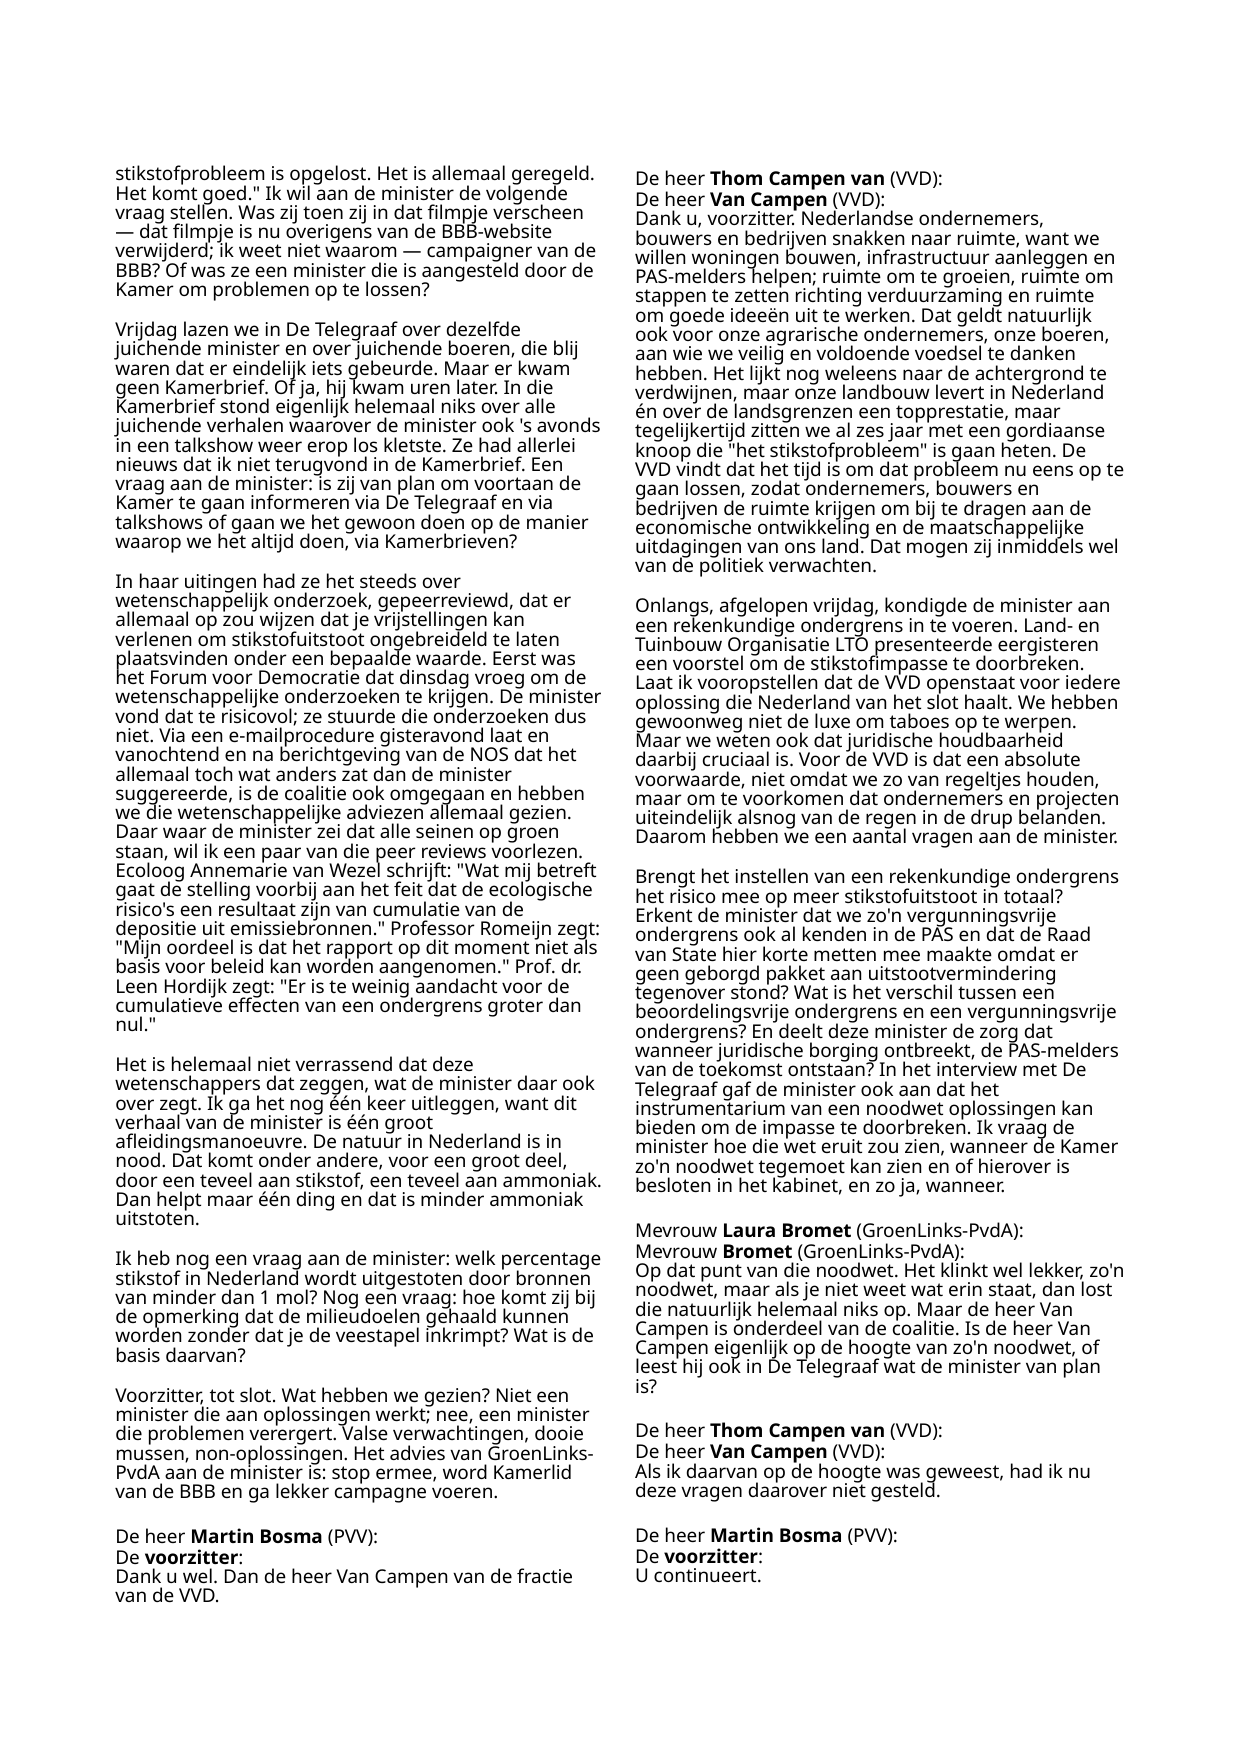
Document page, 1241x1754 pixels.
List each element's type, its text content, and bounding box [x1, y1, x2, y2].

text Brengt het instellen van een rekenkundige ondergrens het risico mee op meer stikstofuitstoot in totaal? Erkent de minister dat we zo'n vergunningsvrije ondergrens ook al kenden in de PAS en dat de Raad van State hier korte metten mee maakte omdat er geen geborgd pakket aan uitstootvermindering tegenover stond? Wat is het verschil tussen een beoordelingsvrije ondergrens en een vergunningsvrije ondergrens? En deelt deze minister de zorg dat wanneer juridische borging ontbreekt, de PAS-melders van de toekomst ontstaan? In het interview met De Telegraaf gaf de minister ook aan dat het instrumentarium van een noodwet oplossingen kan bieden om de impasse te doorbreken. Ik vraag de minister hoe die wet eruit zou zien, wanneer de Kamer zo'n noodwet tegemoet kan zien en of hierover is besloten in het kabinet, en zo ja, wanneer. [635, 868, 1125, 1196]
text Voorzitter, tot slot. Wat hebben we gezien? Niet een minister die aan oplossingen werkt; nee, een minister die problemen verergert. Valse verwachtingen, dooie mussen, non-oplossingen. Het advies van GroenLinks-PvdA aan de minister is: stop ermee, word Kamerlid van de BBB en ga lekker campagne voeren. [115, 1387, 605, 1502]
text Mevrouw Laura Bromet (GroenLinks-PvdA): [635, 1217, 1125, 1243]
text Onlangs, afgelopen vrijdag, kondigde de minister aan een rekenkundige ondergrens in te voeren. Land- en Tuinbouw Organisatie LTO presenteerde eergisteren een voorstel om de stikstofimpasse te doorbreken. Laat ik vooropstellen dat de VVD openstaat voor iedere oplossing die Nederland van het slot haalt. We hebben gewoonweg niet de luxe om taboes op te werpen. Maar we weten ook dat juridische houdbaarheid daarbij cruciaal is. Voor de VVD is dat een absolute voorwaarde, niet omdat we zo van regeltjes houden, maar om te voorkomen dat ondernemers en projecten uiteindelijk alsnog van de regen in de drup belanden. Daarom hebben we een aantal vragen aan de minister. [635, 597, 1125, 848]
text De heer Van Campen (VVD): [635, 1443, 1125, 1463]
text U continueert. [635, 1567, 1125, 1586]
text Als ik daarvan op de hoogte was geweest, had ik nu deze vragen daarover niet gesteld. [635, 1463, 1125, 1501]
text Op dat punt van die noodwet. Het klinkt wel lekker, zo'n noodwet, maar als je niet weet wat erin staat, dan lost die natuurlijk helemaal niks op. Maar de heer Van Campen is onderdeel van de coalitie. Is de heer Van Campen eigenlijk op de hoogte van zo'n noodwet, of leest hij ook in De Telegraaf wat de minister van plan is? [635, 1262, 1125, 1397]
text Ik heb nog een vraag aan de minister: welk percentage stikstof in Nederland wordt uitgestoten door bronnen van minder dan 1 mol? Nog een vraag: hoe komt zij bij de opmerking dat de milieudoelen gehaald kunnen worden zonder dat je de veestapel inkrimpt? Wat is de basis daarvan? [115, 1250, 605, 1366]
text De heer Van Campen (VVD): [635, 191, 1125, 210]
text Dank u wel. Dan de heer Van Campen van de fractie van de VVD. [115, 1568, 605, 1607]
text In haar uitingen had ze het steeds over wetenschappelijk onderzoek, gepeerreviewd, dat er allemaal op zou wijzen dat je vrijstellingen kan verlenen om stikstofuitstoot ongebreideld te laten plaatsvinden onder een bepaalde waarde. Eerst was het Forum voor Democratie dat dinsdag vroeg om de wetenschappelijke onderzoeken te krijgen. De minister vond dat te risicovol; ze stuurde die onderzoeken dus niet. Via een e-mailprocedure gisteravond laat en vanochtend en na berichtgeving van de NOS dat het allemaal toch wat anders zat dan de minister suggereerde, is de coalitie ook omgegaan en hebben we die wetenschappelijke adviezen allemaal gezien. Daar waar de minister zei dat alle seinen op groen staan, wil ik een paar van die peer reviews voorlezen. Ecoloog Annemarie van Wezel schrijft: "Wat mij betreft gaat de stelling voorbij aan het feit dat de ecologische risico's een resultaat zijn van cumulatie van de depositie uit emissiebronnen." Professor Romeijn zegt: "Mijn oordeel is dat het rapport op dit moment niet als basis voor beleid kan worden aangenomen." Prof. dr. Leen Hordijk zegt: "Er is te weinig aandacht voor de cumulatieve effecten van een ondergrens groter dan nul." [115, 573, 605, 1035]
text Het is helemaal niet verrassend dat deze wetenschappers dat zeggen, wat de minister daar ook over zegt. Ik ga het nog één keer uitleggen, want dit verhaal van de minister is één groot afleidingsmanoeuvre. De natuur in Nederland is in nood. Dat komt onder andere, voor een groot deel, door een teveel aan stikstof, een teveel aan ammoniak. Dan helpt maar één ding en dat is minder ammoniak uitstoten. [115, 1056, 605, 1229]
text Dank u, voorzitter. Nederlandse ondernemers, bouwers en bedrijven snakken naar ruimte, want we willen woningen bouwen, infrastructuur aanleggen en PAS-melders helpen; ruimte om te groeien, ruimte om stappen te zetten richting verduurzaming en ruimte om goede ideeën uit te werken. Dat geldt natuurlijk ook voor onze agrarische ondernemers, onze boeren, aan wie we veilig en voldoende voedsel te danken hebben. Het lijkt nog weleens naar de achtergrond te verdwijnen, maar onze landbouw levert in Nederland én over de landsgrenzen een topprestatie, maar tegelijkertijd zitten we al zes jaar met een gordiaanse knoop die "het stikstofprobleem" is gaan heten. De VVD vindt dat het tijd is om dat probleem nu eens op te gaan lossen, zodat ondernemers, bouwers en bedrijven de ruimte krijgen om bij te dragen aan de economische ontwikkeling en de maatschappelijke uitdagingen van ons land. Dat mogen zij inmiddels wel van de politiek verwachten. [635, 210, 1125, 577]
text De heer Martin Bosma (PVV): [635, 1522, 1125, 1548]
text Mevrouw Bromet (GroenLinks-PvdA): [635, 1243, 1125, 1262]
text Vrijdag lazen we in De Telegraaf over dezelfde juichende minister en over juichende boeren, die blij waren dat er eindelijk iets gebeurde. Maar er kwam geen Kamerbrief. Of ja, hij kwam uren later. In die Kamerbrief stond eigenlijk helemaal niks over alle juichende verhalen waarover de minister ook 's avonds in een talkshow weer erop los kletste. Ze had allerlei nieuws dat ik niet terugvond in de Kamerbrief. Een vraag aan de minister: is zij van plan om voortaan de Kamer te gaan informeren via De Telegraaf en via talkshows of gaan we het gewoon doen op de manier waarop we het altijd doen, via Kamerbrieven? [115, 321, 605, 552]
text De heer Thom Campen van (VVD): [635, 165, 1125, 191]
text stikstofprobleem is opgelost. Het is allemaal geregeld. Het komt goed." Ik wil aan de minister de volgende vraag stellen. Was zij toen zij in dat filmpje verscheen — dat filmpje is nu overigens van de BBB-website verwijderd; ik weet niet waarom — campaigner van de BBB? Of was ze een minister die is aangesteld door de Kamer om problemen op te lossen? [115, 165, 605, 300]
text De heer Thom Campen van (VVD): [635, 1418, 1125, 1443]
text De heer Martin Bosma (PVV): [115, 1523, 605, 1549]
text De voorzitter: [635, 1548, 1125, 1567]
text De voorzitter: [115, 1549, 605, 1568]
